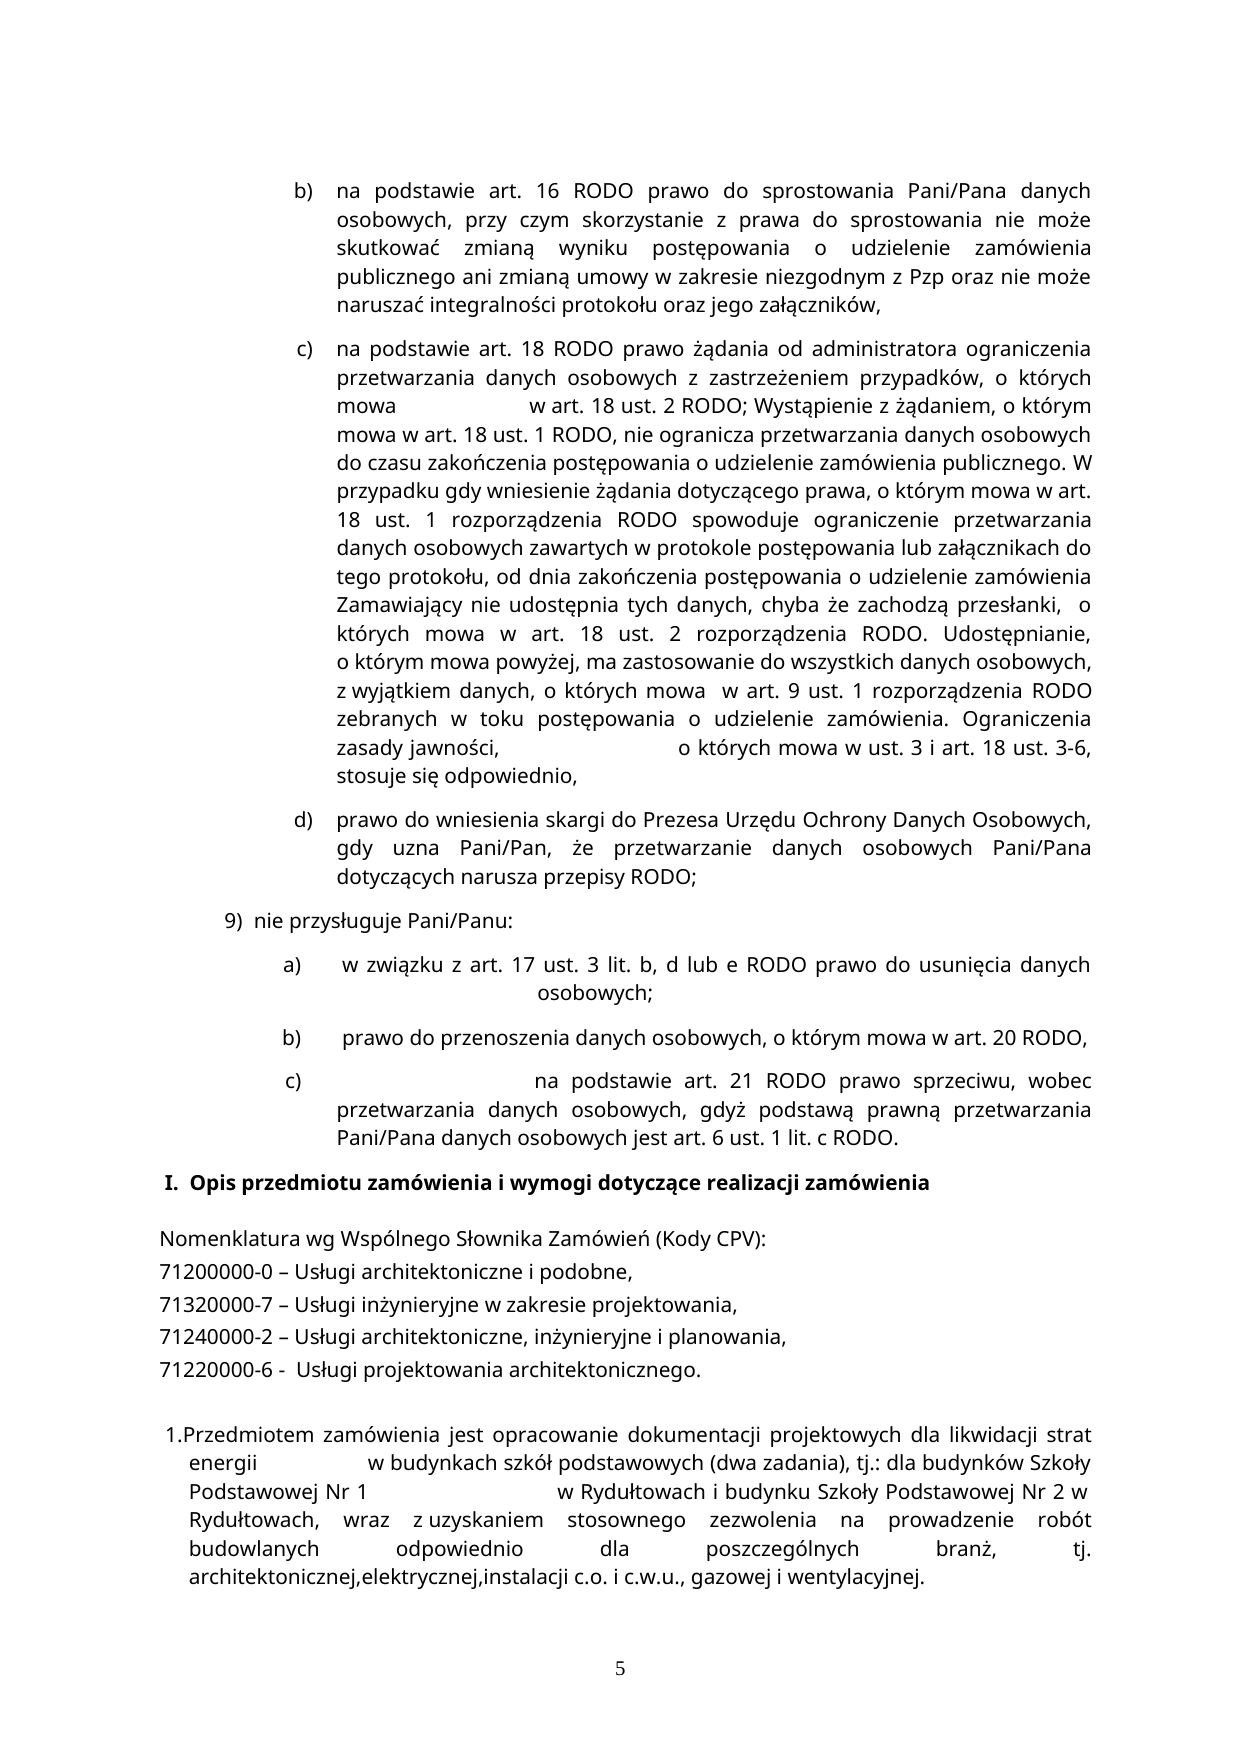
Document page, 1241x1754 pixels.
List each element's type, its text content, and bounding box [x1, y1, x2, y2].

text Nomenklatura wg Wspólnego Słownika Zamówień (Kody CPV): [159, 1224, 1092, 1253]
text 71320000-7 – Usługi inżynieryjne w zakresie projektowania, [159, 1290, 1092, 1318]
list Przedmiotem zamówienia jest opracowanie dokumentacji projektowych dla likwidacji strat energii w budynkach szkół podstawowych (dwa zadania), tj.: dla budynków Szkoły Podstawowej Nr 1 w Rydułtowach i budynku Szkoły Podstawowej Nr 2 w Rydułtowach, wraz z uzyskaniem stosownego zezwolenia na prowadzenie robót budowlanych odpowiednio dla poszczególnych branż, tj. architektonicznej,elektrycznej,instalacji c.o. i c.w.u., gazowej i wentylacyjnej. [165, 1420, 1092, 1591]
text 71220000-6 - Usługi projektowania architektonicznego. [159, 1355, 1092, 1383]
text 71240000-2 – Usługi architektoniczne, inżynieryjne i planowania, [159, 1322, 1092, 1351]
list prawo do wniesienia skargi do Prezesa Urzędu Ochrony Danych Osobowych, gdy uzna Pani/Pan, że przetwarzanie danych osobowych Pani/Pana dotyczących narusza przepisy RODO; [313, 805, 1092, 890]
list na podstawie art. 21 RODO prawo sprzeciwu, wobec przetwarzania danych osobowych, gdyż podstawą prawną przetwarzania Pani/Pana danych osobowych jest art. 6 ust. 1 lit. c RODO. [301, 1067, 1092, 1152]
list w związku z art. 17 ust. 3 lit. b, d lub e RODO prawo do usunięcia danych osobowych; [301, 950, 1092, 1007]
list na podstawie art. 16 RODO prawo do sprostowania Pani/Pana danych osobowych, przy czym skorzystanie z prawa do sprostowania nie może skutkować zmianą wyniku postępowania o udzielenie zamówienia publicznego ani zmianą umowy w zakresie niezgodnym z Pzp oraz nie może naruszać integralności protokołu oraz jego załączników, [313, 177, 1092, 319]
list nie przysługuje Pani/Panu: [224, 906, 1092, 934]
text 71200000-0 – Usługi architektoniczne i podobne, [159, 1257, 1092, 1286]
subtitle I. Opis przedmiotu zamówienia i wymogi dotyczące realizacji zamówienia [159, 1168, 1092, 1196]
list na podstawie art. 18 RODO prawo żądania od administratora ograniczenia przetwarzania danych osobowych z zastrzeżeniem przypadków, o których mowa w art. 18 ust. 2 RODO; Wystąpienie z żądaniem, o którym mowa w art. 18 ust. 1 RODO, nie ogranicza przetwarzania danych osobowych do czasu zakończenia postępowania o udzielenie zamówienia publicznego. W przypadku gdy wniesienie żądania dotyczącego prawa, o którym mowa w art. 18 ust. 1 rozporządzenia RODO spowoduje ograniczenie przetwarzania danych osobowych zawartych w protokole postępowania lub załącznikach do tego protokołu, od dnia zakończenia postępowania o udzielenie zamówienia Zamawiający nie udostępnia tych danych, chyba że zachodzą przesłanki, o których mowa w art. 18 ust. 2 rozporządzenia RODO. Udostępnianie, o którym mowa powyżej, ma zastosowanie do wszystkich danych osobowych, z wyjątkiem danych, o których mowa w art. 9 ust. 1 rozporządzenia RODO zebranych w toku postępowania o udzielenie zamówienia. Ograniczenia zasady jawności, o których mowa w ust. 3 i art. 18 ust. 3-6, stosuje się odpowiednio, [313, 334, 1092, 789]
list prawo do przenoszenia danych osobowych, o którym mowa w art. 20 RODO, [301, 1023, 1092, 1051]
